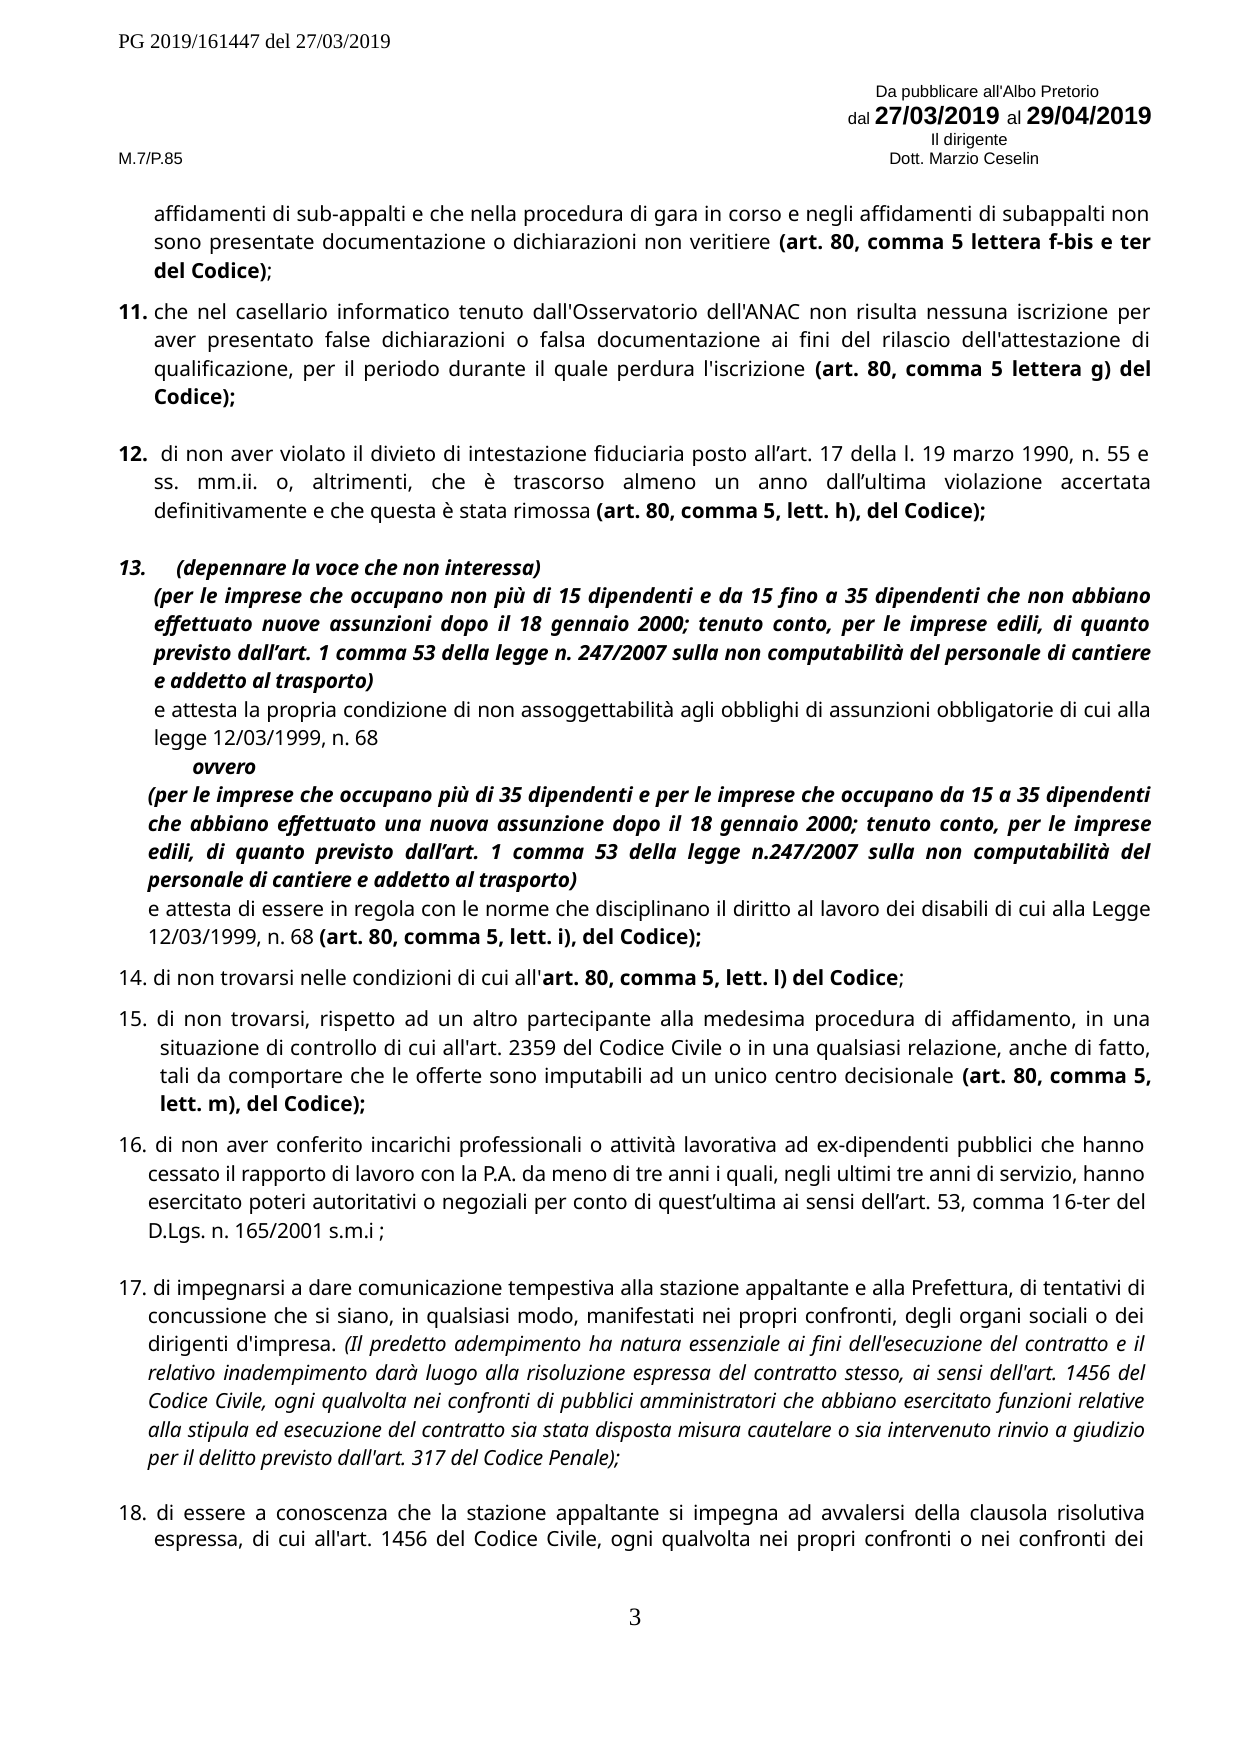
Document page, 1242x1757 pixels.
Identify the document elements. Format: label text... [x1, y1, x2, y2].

text 14. di non trovarsi nelle condizioni di cui all'art. 80, comma 5, lett. l) del Codice; [118, 963, 1152, 992]
text ovvero [148, 752, 1152, 780]
text e attesta di essere in regola con le norme che disciplinano il diritto al lavoro dei disabili di cui alla Legge 12/03/1999, n. 68 (art. 80, comma 5, lett. i), del Codice); [118, 894, 1152, 951]
text 16. di non aver conferito incarichi professionali o attività lavorativa ad ex-dipendenti pubblici che hanno cessato il rapporto di lavoro con la P.A. da meno di tre anni i quali, negli ultimi tre anni di servizio, hanno esercitato poteri autoritativi o negoziali per conto di quest’ultima ai sensi dell’art. 53, comma 16-ter del D.Lgs. n. 165/2001 s.m.i ; [118, 1131, 1146, 1244]
text (per le imprese che occupano non più di 15 dipendenti e da 15 fino a 35 dipendenti che non abbiano effettuato nuove assunzioni dopo il 18 gennaio 2000; tenuto conto, per le imprese edili, di quanto previsto dall’art. 1 comma 53 della legge n. 247/2007 sulla non computabilità del personale di cantiere e addetto al trasporto) [153, 581, 1152, 695]
list affidamenti di sub-appalti e che nella procedura di gara in corso e negli affidamenti di subappalti non sono presentate documentazione o dichiarazioni non veritiere (art. 80, comma 5 lettera f-bis e ter del Codice); [112, 199, 1152, 284]
list che nel casellario informatico tenuto dall'Osservatorio dell'ANAC non risulta nessuna iscrizione per aver presentato false dichiarazioni o falsa documentazione ai fini del rilascio dell'attestazione di qualificazione, per il periodo durante il quale perdura l'iscrizione (art. 80, comma 5 lettera g) del Codice); [118, 297, 1152, 411]
text e attesta la propria condizione di non assoggettabilità agli obblighi di assunzioni obbligatorie di cui alla legge 12/03/1999, n. 68 [153, 695, 1152, 752]
list di non aver violato il divieto di intestazione fiduciaria posto all’art. 17 della l. 19 marzo 1990, n. 55 e ss. mm.ii. o, altrimenti, che è trascorso almeno un anno dall’ultima violazione accertata definitivamente e che questa è stata rimossa (art. 80, comma 5, lett. h), del Codice); [118, 439, 1152, 524]
text 18. di essere a conoscenza che la stazione appaltante si impegna ad avvalersi della clausola risolutiva espressa, di cui all'art. 1456 del Codice Civile, ogni qualvolta nei propri confronti o nei confronti dei [118, 1500, 1146, 1552]
list (depennare la voce che non interessa) [118, 553, 1152, 581]
text (per le imprese che occupano più di 35 dipendenti e per le imprese che occupano da 15 a 35 dipendenti che abbiano effettuato una nuova assunzione dopo il 18 gennaio 2000; tenuto conto, per le imprese edili, di quanto previsto dall’art. 1 comma 53 della legge n.247/2007 sulla non computabilità del personale di cantiere e addetto al trasporto) [148, 780, 1152, 894]
text 17. di impegnarsi a dare comunicazione tempestiva alla stazione appaltante e alla Prefettura, di tentativi di concussione che si siano, in qualsiasi modo, manifestati nei propri confronti, degli organi sociali o dei dirigenti d'impresa. (Il predetto adempimento ha natura essenziale ai fini dell'esecuzione del contratto e il relativo inadempimento darà luogo alla risoluzione espressa del contratto stesso, ai sensi dell'art. 1456 del Codice Civile, ogni qualvolta nei confronti di pubblici amministratori che abbiano esercitato funzioni relative alla stipula ed esecuzione del contratto sia stata disposta misura cautelare o sia intervenuto rinvio a giudizio per il delitto previsto dall'art. 317 del Codice Penale); [118, 1273, 1146, 1472]
text 15. di non trovarsi, rispetto ad un altro partecipante alla medesima procedura di affidamento, in una situazione di controllo di cui all'art. 2359 del Codice Civile o in una qualsiasi relazione, anche di fatto, tali da comportare che le offerte sono imputabili ad un unico centro decisionale (art. 80, comma 5, lett. m), del Codice); [118, 1004, 1152, 1118]
